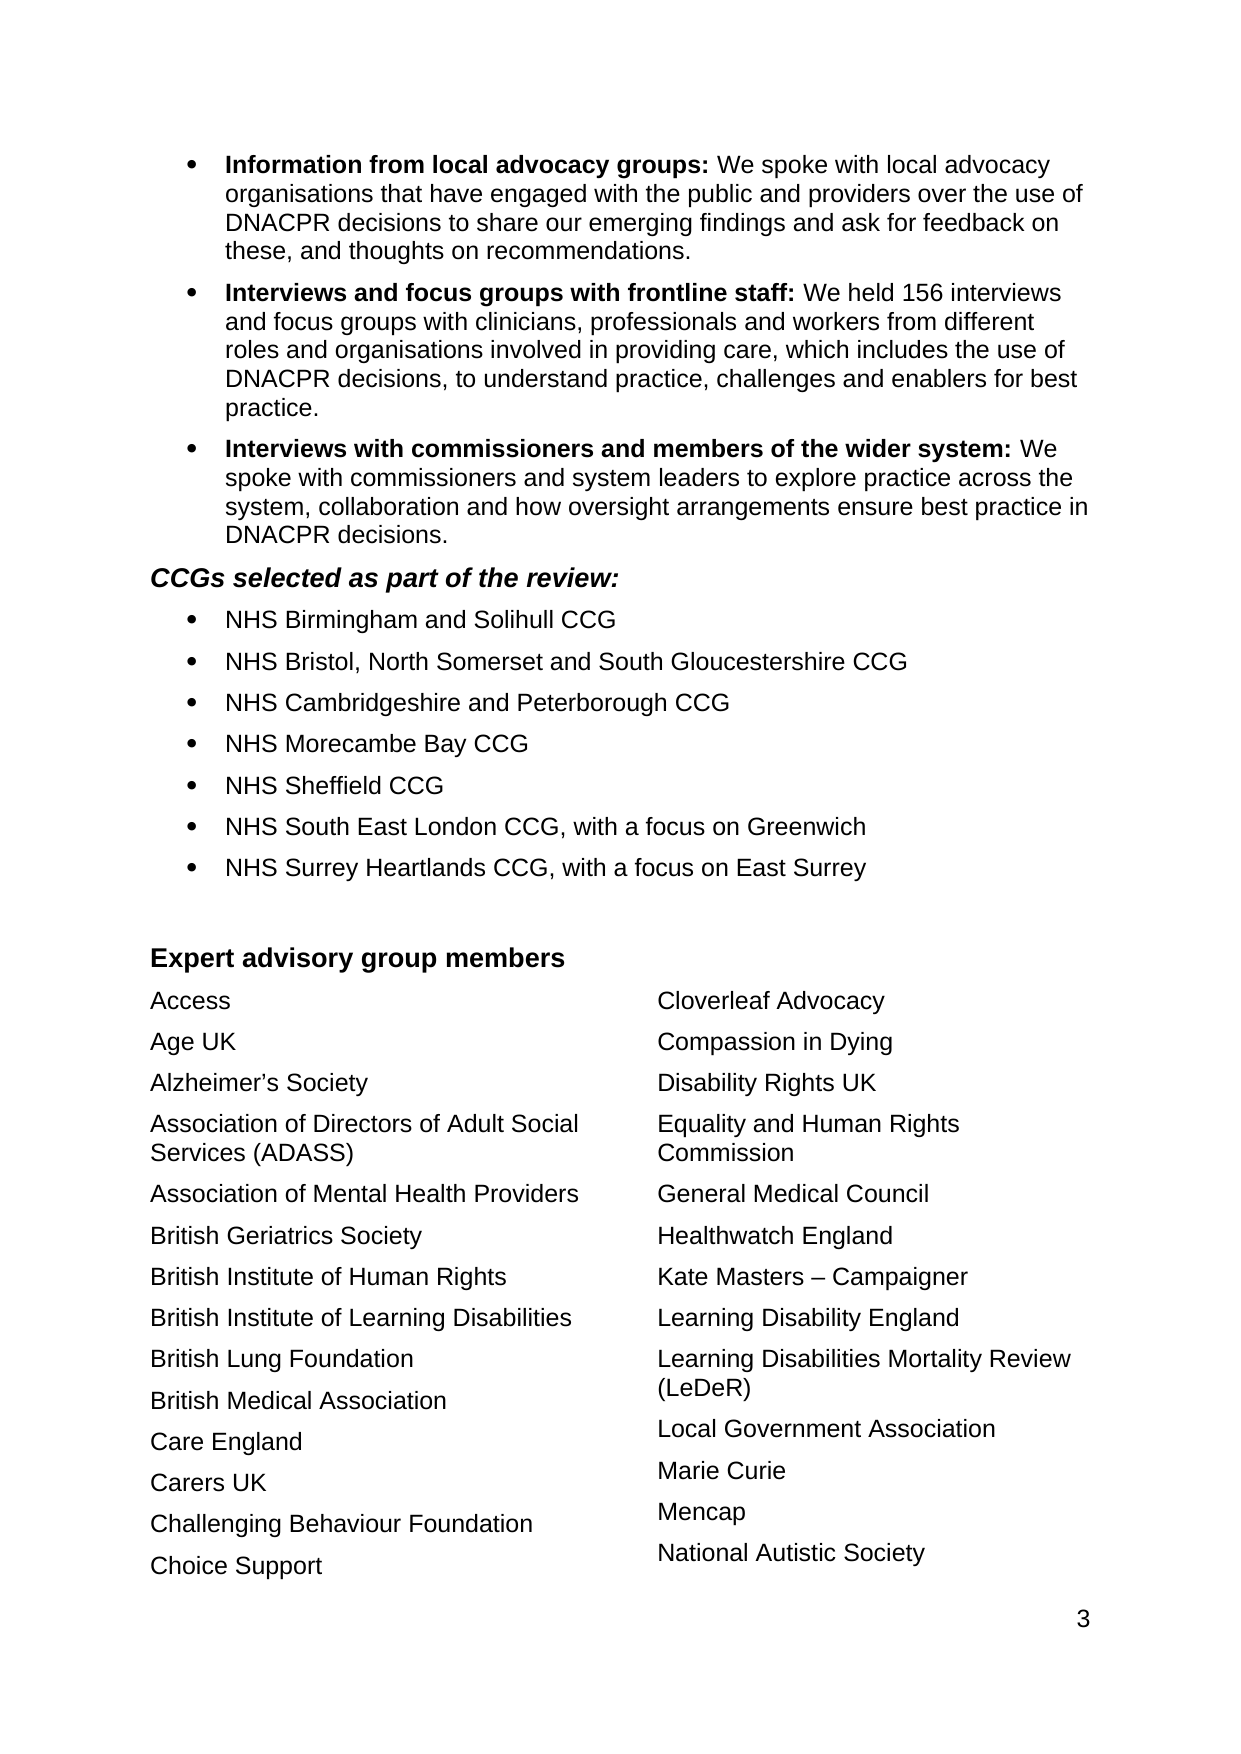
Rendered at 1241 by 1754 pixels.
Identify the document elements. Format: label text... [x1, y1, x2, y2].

text Marie Curie [657, 1456, 1090, 1484]
text Disability Rights UK [657, 1068, 1090, 1097]
text National Autistic Society [657, 1538, 1090, 1567]
text British Lung Foundation [150, 1344, 583, 1373]
text Compassion in Dying [657, 1027, 1090, 1056]
list NHS South East London CCG, with a focus on Greenwich [187, 812, 1090, 841]
text Local Government Association [657, 1414, 1090, 1443]
list NHS Bristol, North Somerset and South Gloucestershire CCG [187, 647, 1090, 676]
list NHS Birmingham and Solihull CCG [187, 605, 1090, 634]
text British Institute of Learning Disabilities [150, 1303, 583, 1332]
list NHS Cambridgeshire and Peterborough CCG [187, 688, 1090, 717]
list Interviews and focus groups with frontline staff: We held 156 interviews and focus groups with clinicians, professionals and workers from different roles and organisations involved in providing care, which includes the use of DNACPR decisions, to understand practice, challenges and enablers for best practice. [187, 278, 1090, 421]
text General Medical Council [657, 1179, 1090, 1208]
list Information from local advocacy groups: We spoke with local advocacy organisations that have engaged with the public and providers over the use of DNACPR decisions to share our emerging findings and ask for feedback on these, and thoughts on recommendations. [187, 150, 1090, 265]
list NHS Surrey Heartlands CCG, with a focus on East Surrey [187, 853, 1090, 882]
text Alzheimer’s Society [150, 1068, 583, 1097]
text Healthwatch England [657, 1221, 1090, 1249]
text British Medical Association [150, 1386, 583, 1414]
text Equality and Human Rights Commission [657, 1109, 1090, 1167]
list NHS Sheffield CCG [187, 771, 1090, 799]
text British Institute of Human Rights [150, 1262, 583, 1291]
text Choice Support [150, 1551, 583, 1579]
text British Geriatrics Society [150, 1221, 583, 1249]
list Interviews with commissioners and members of the wider system: We spoke with commissioners and system leaders to explore practice across the system, collaboration and how oversight arrangements ensure best practice in DNACPR decisions. [187, 434, 1090, 549]
text Learning Disabilities Mortality Review (LeDeR) [657, 1344, 1090, 1402]
text Carers UK [150, 1468, 583, 1497]
text Cloverleaf Advocacy [657, 986, 1090, 1014]
text Learning Disability England [657, 1303, 1090, 1332]
text Age UK [150, 1027, 583, 1056]
text Association of Directors of Adult Social Services (ADASS) [150, 1109, 583, 1167]
text Care England [150, 1427, 583, 1456]
text Challenging Behaviour Foundation [150, 1509, 583, 1538]
text Access [150, 986, 583, 1014]
text Mencap [657, 1497, 1090, 1526]
text Association of Mental Health Providers [150, 1179, 583, 1208]
subtitle CCGs selected as part of the review: [150, 562, 1090, 593]
list NHS Morecambe Bay CCG [187, 729, 1090, 758]
text Kate Masters – Campaigner [657, 1262, 1090, 1291]
subtitle Expert advisory group members [150, 942, 1090, 973]
